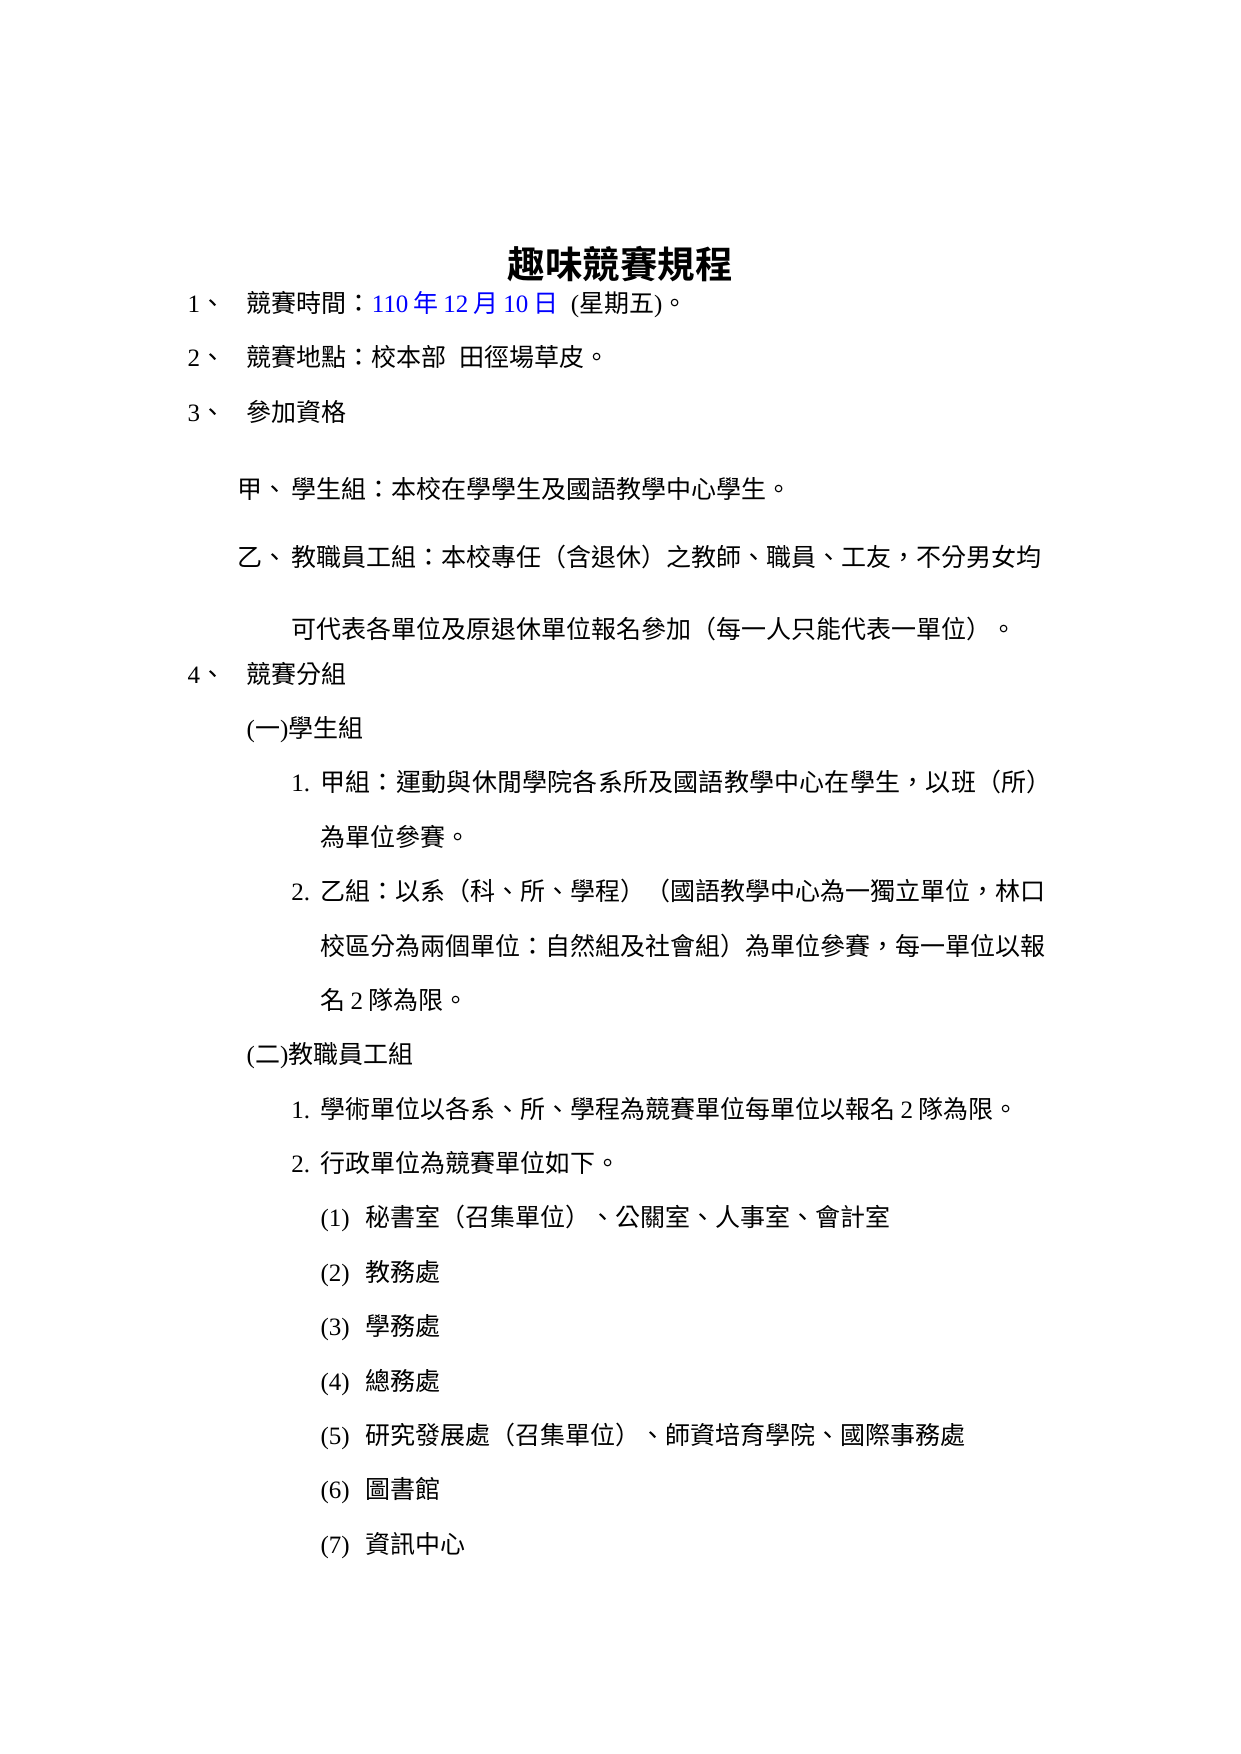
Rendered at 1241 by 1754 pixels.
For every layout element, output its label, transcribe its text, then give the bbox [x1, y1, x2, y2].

text 趣味競賽規程 [187, 221, 1053, 283]
list 參加資格 [187, 392, 1053, 428]
list 秘書室（召集單位）、公關室、人事室、會計室 [320, 1198, 1053, 1234]
list 學務處 [320, 1307, 1053, 1343]
list 乙組：以系（科、所、學程）（國語教學中心為一獨立單位，林口校區分為兩個單位：自然組及社會組）為單位參賽，每一單位以報名2隊為限。 [291, 872, 1053, 1017]
text (一)學生組 [246, 708, 1053, 745]
list 學生組：本校在學學生及國語教學中心學生。 [237, 446, 1053, 509]
list 教職員工組：本校專任（含退休）之教師、職員、工友，不分男女均可代表各單位及原退休單位報名參加（每一人只能代表一單位）。 [237, 514, 1053, 649]
list 學術單位以各系、所、學程為競賽單位每單位以報名2隊為限。 [291, 1089, 1053, 1125]
text (二)教職員工組 [246, 1035, 1053, 1071]
list 圖書館 [320, 1470, 1053, 1506]
list 研究發展處（召集單位）、師資培育學院、國際事務處 [320, 1415, 1053, 1452]
list 競賽時間：110年12月10日 (星期五)。 [187, 283, 1053, 319]
list 行政單位為競賽單位如下。 [291, 1143, 1053, 1180]
list 競賽地點：校本部 田徑場草皮。 [187, 338, 1053, 374]
list 教務處 [320, 1252, 1053, 1288]
list 資訊中心 [320, 1524, 1053, 1560]
list 競賽分組 [187, 654, 1053, 690]
list 甲組：運動與休閒學院各系所及國語教學中心在學生，以班（所）為單位參賽。 [291, 763, 1053, 853]
list 總務處 [320, 1361, 1053, 1397]
